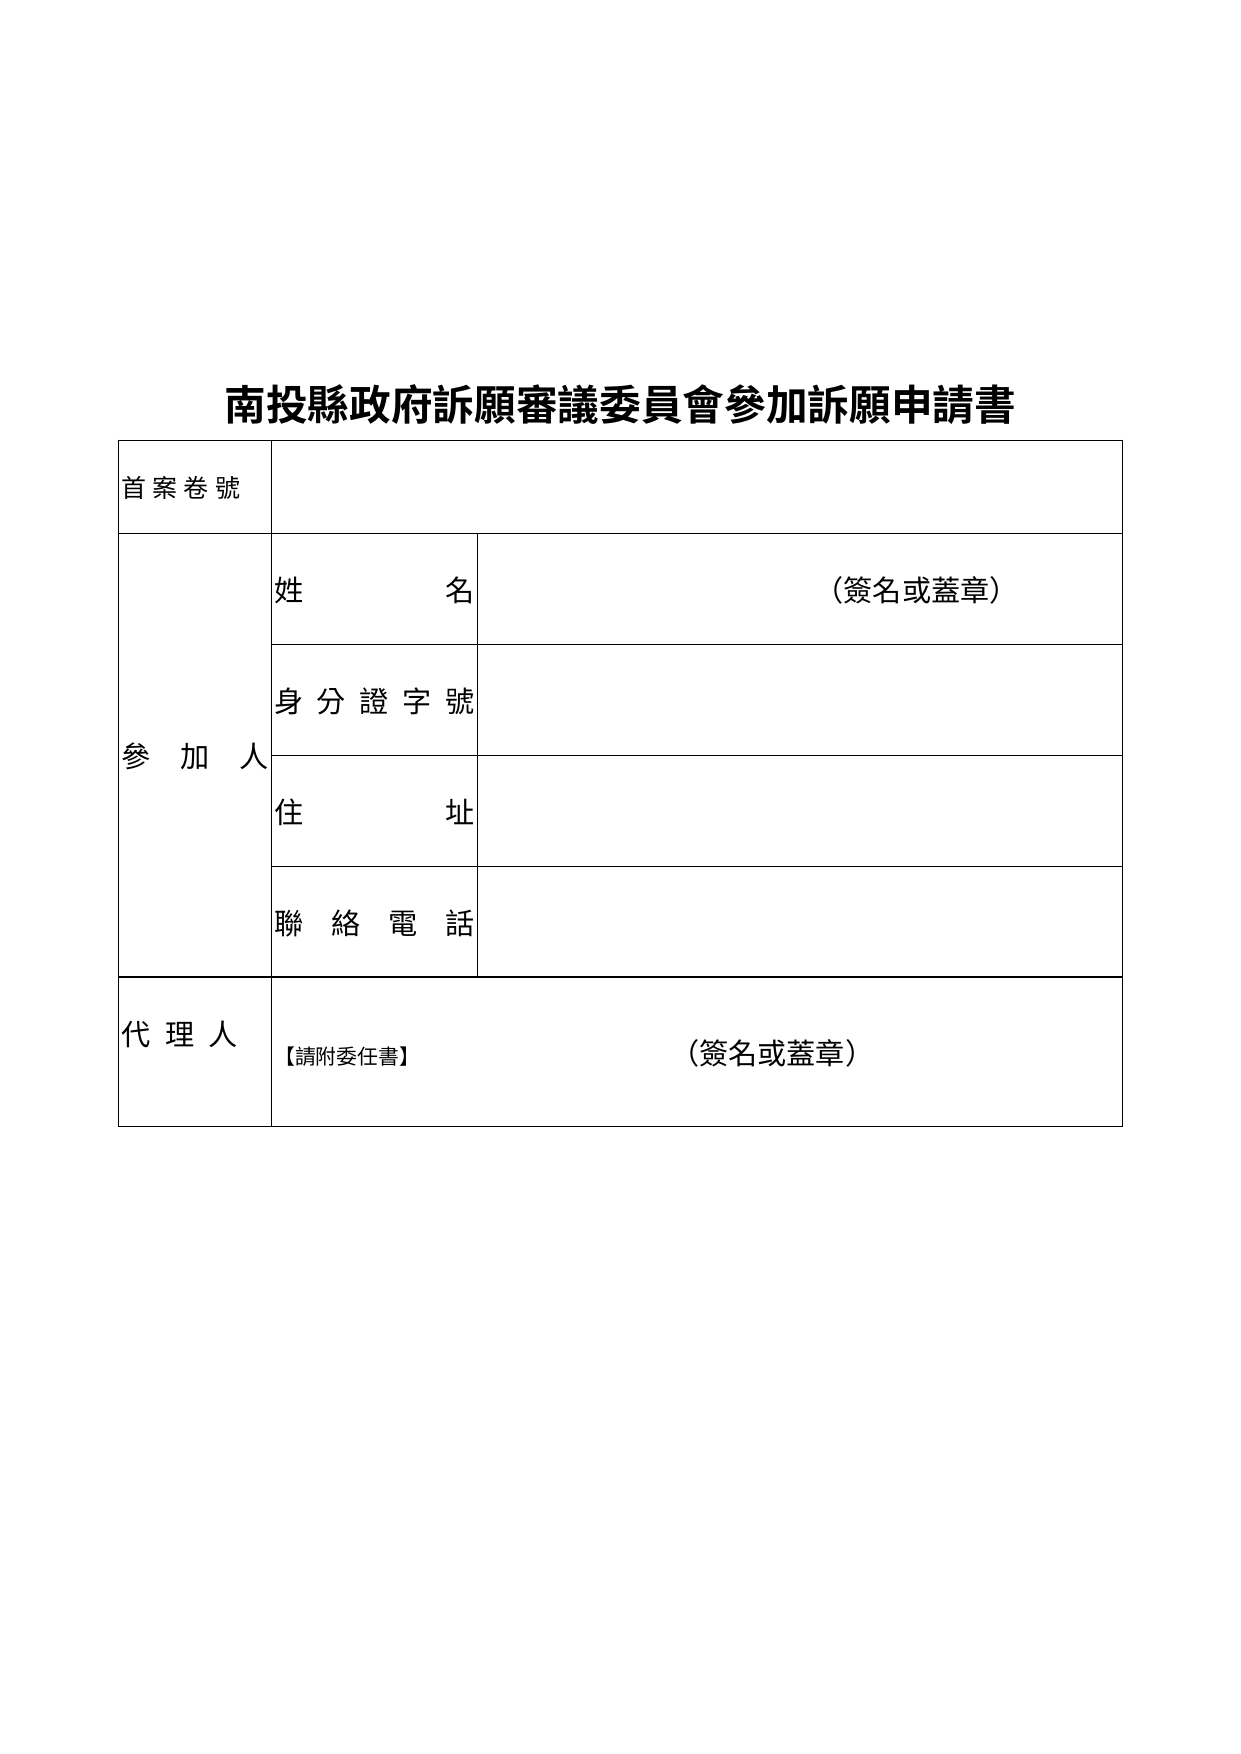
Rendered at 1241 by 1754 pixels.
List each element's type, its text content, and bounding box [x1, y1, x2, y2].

table_cell 代 理 人 [119, 978, 271, 1126]
table_cell 聯絡電話 [272, 867, 477, 976]
table_header 首 案 卷 號 [119, 441, 271, 533]
table_cell [478, 867, 1122, 976]
table_cell [478, 645, 1122, 754]
table_cell 住址 [272, 756, 477, 866]
table_cell 姓名 [272, 534, 477, 644]
table_cell 【請附委任書】 （簽名或蓋章） [272, 978, 1122, 1126]
table_header [272, 441, 1122, 533]
table_cell （簽名或蓋章） [478, 534, 1122, 644]
table_cell [478, 756, 1122, 866]
text 南投縣政府訴願審議委員會參加訴願申請書 [187, 364, 1053, 439]
table_cell 身分證字號 [272, 645, 477, 754]
table_cell 參加人 [119, 534, 271, 976]
